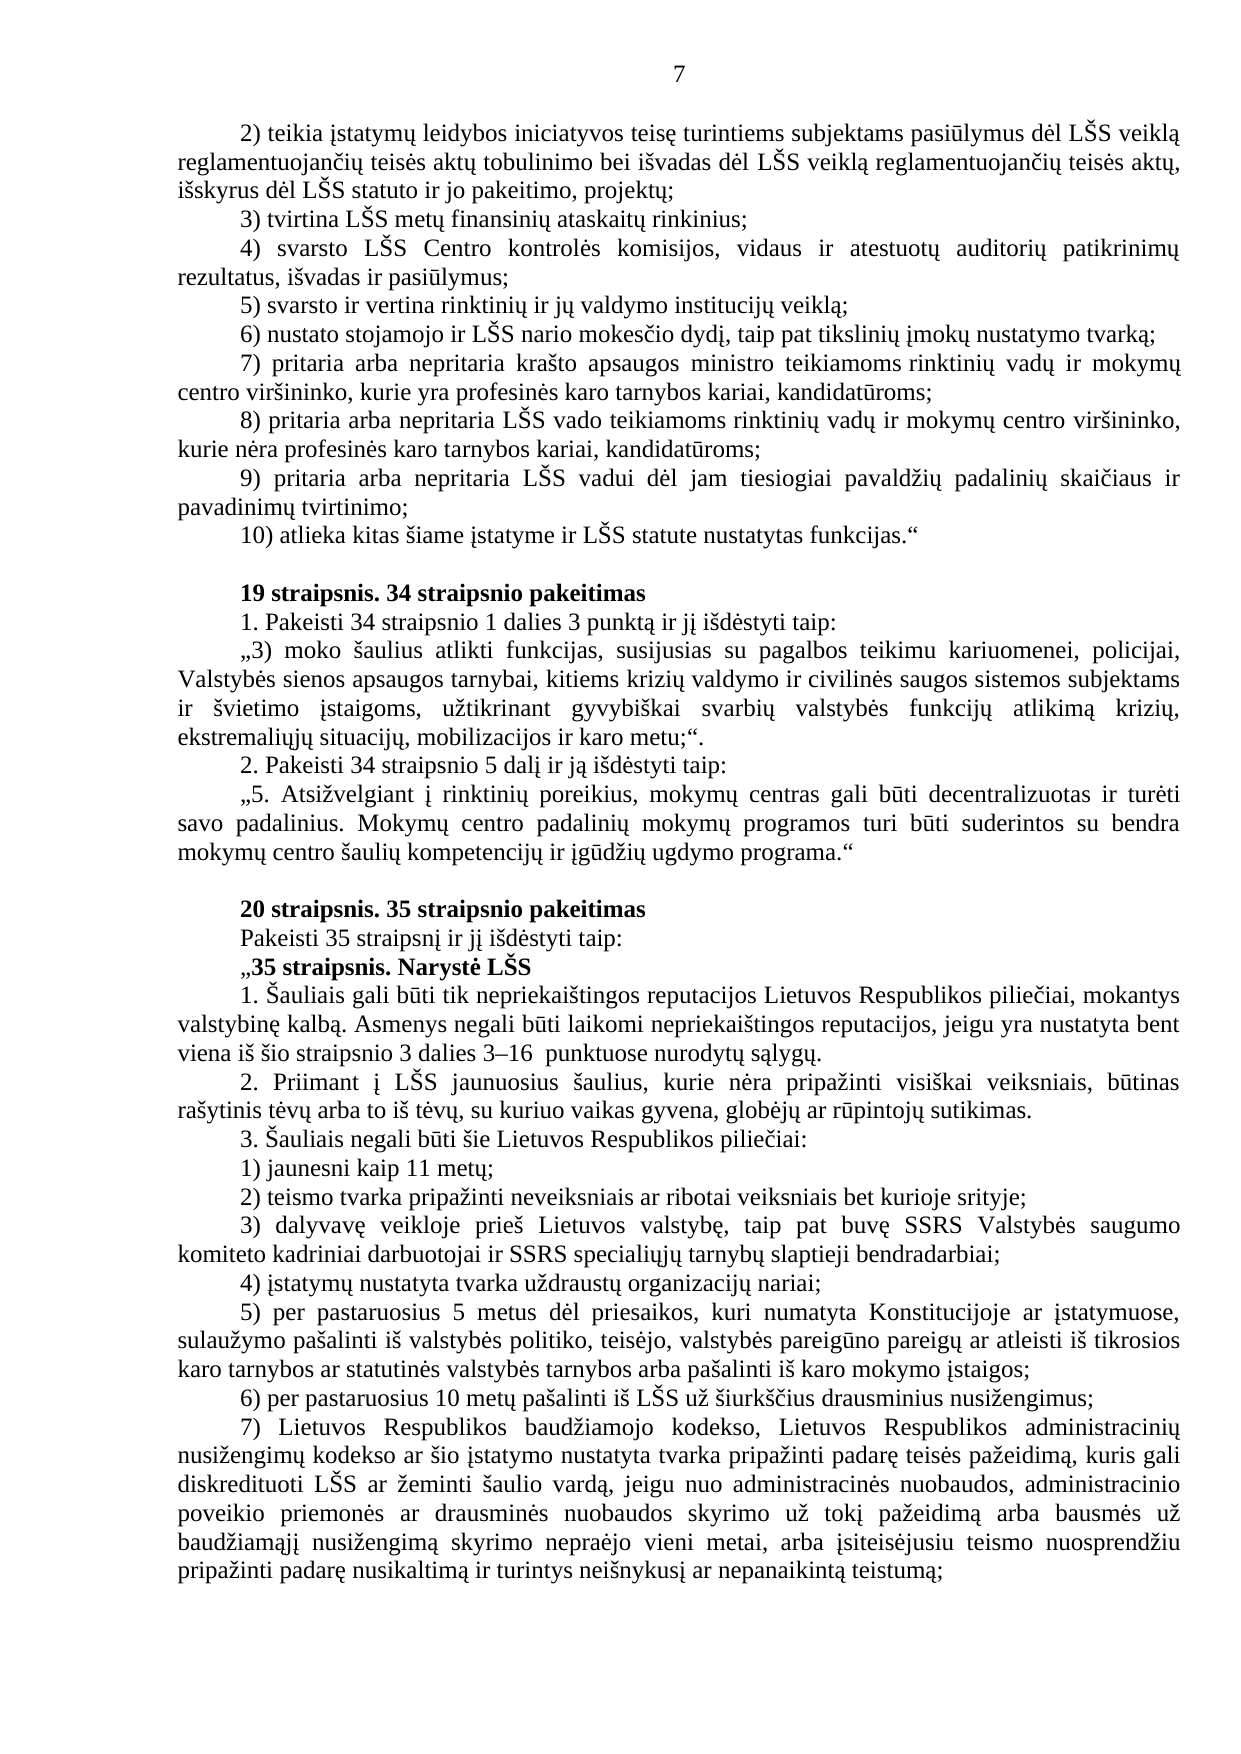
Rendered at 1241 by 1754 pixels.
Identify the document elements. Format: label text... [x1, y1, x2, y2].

text 8) pritaria arba nepritaria LŠS vado teikiamoms rinktinių vadų ir mokymų centro viršininko, kurie nėra profesinės karo tarnybos kariai, kandidatūroms; [177, 406, 1181, 463]
text 9) pritaria arba nepritaria LŠS vadui dėl jam tiesiogiai pavaldžių padalinių skaičiaus ir pavadinimų tvirtinimo; [177, 463, 1181, 521]
text 3) tvirtina LŠS metų finansinių ataskaitų rinkinius; [177, 204, 1181, 233]
text „3) moko šaulius atlikti funkcijas, susijusias su pagalbos teikimu kariuomenei, policijai, Valstybės sienos apsaugos tarnybai, kitiems krizių valdymo ir civilinės saugos sistemos subjektams ir švietimo įstaigoms, užtikrinant gyvybiškai svarbių valstybės funkcijų atlikimą krizių, ekstremaliųjų situacijų, mobilizacijos ir karo metu;“. [177, 636, 1181, 751]
text 7) Lietuvos Respublikos baudžiamojo kodekso, Lietuvos Respublikos administracinių nusižengimų kodekso ar šio įstatymo nustatyta tvarka pripažinti padarę teisės pažeidimą, kuris gali diskredituoti LŠS ar žeminti šaulio vardą, jeigu nuo administracinės nuobaudos, administracinio poveikio priemonės ar drausminės nuobaudos skyrimo už tokį pažeidimą arba bausmės už baudžiamąjį nusižengimą skyrimo nepraėjo vieni metai, arba įsiteisėjusiu teismo nuosprendžiu pripažinti padarę nusikaltimą ir turintys neišnykusį ar nepanaikintą teistumą; [177, 1412, 1181, 1584]
text 20 straipsnis. 35 straipsnio pakeitimas [177, 894, 1181, 923]
text 19 straipsnis. 34 straipsnio pakeitimas [177, 578, 1181, 607]
text 2. Pakeisti 34 straipsnio 5 dalį ir ją išdėstyti taip: [177, 751, 1181, 779]
text „5. Atsižvelgiant į rinktinių poreikius, mokymų centras gali būti decentralizuotas ir turėti savo padalinius. Mokymų centro padalinių mokymų programos turi būti suderintos su bendra mokymų centro šaulių kompetencijų ir įgūdžių ugdymo programa.“ [177, 779, 1181, 866]
text 3. Šauliais negali būti šie Lietuvos Respublikos piliečiai: [177, 1124, 1181, 1153]
text 1. Pakeisti 34 straipsnio 1 dalies 3 punktą ir jį išdėstyti taip: [177, 607, 1181, 636]
text „35 straipsnis. Narystė LŠS [177, 952, 1181, 981]
text 1) jaunesni kaip 11 metų; [177, 1153, 1181, 1182]
text 4) svarsto LŠS Centro kontrolės komisijos, vidaus ir atestuotų auditorių patikrinimų rezultatus, išvadas ir pasiūlymus; [177, 233, 1181, 291]
text 6) per pastaruosius 10 metų pašalinti iš LŠS už šiurkščius drausminius nusižengimus; [177, 1383, 1181, 1412]
text 3) dalyvavę veikloje prieš Lietuvos valstybę, taip pat buvę SSRS Valstybės saugumo komiteto kadriniai darbuotojai ir SSRS specialiųjų tarnybų slaptieji bendradarbiai; [177, 1211, 1181, 1268]
text 6) nustato stojamojo ir LŠS nario mokesčio dydį, taip pat tikslinių įmokų nustatymo tvarką; [177, 319, 1181, 348]
text 1. Šauliais gali būti tik nepriekaištingos reputacijos Lietuvos Respublikos piliečiai, mokantys valstybinę kalbą. Asmenys negali būti laikomi nepriekaištingos reputacijos, jeigu yra nustatyta bent viena iš šio straipsnio 3 dalies 3–16 punktuose nurodytų sąlygų. [177, 981, 1181, 1067]
text 5) svarsto ir vertina rinktinių ir jų valdymo institucijų veiklą; [177, 291, 1181, 319]
text 4) įstatymų nustatyta tvarka uždraustų organizacijų nariai; [177, 1268, 1181, 1297]
text 5) per pastaruosius 5 metus dėl priesaikos, kuri numatyta Konstitucijoje ar įstatymuose, sulaužymo pašalinti iš valstybės politiko, teisėjo, valstybės pareigūno pareigų ar atleisti iš tikrosios karo tarnybos ar statutinės valstybės tarnybos arba pašalinti iš karo mokymo įstaigos; [177, 1297, 1181, 1383]
text 10) atlieka kitas šiame įstatyme ir LŠS statute nustatytas funkcijas.“ [177, 521, 1181, 549]
text 2) teismo tvarka pripažinti neveiksniais ar ribotai veiksniais bet kurioje srityje; [177, 1182, 1181, 1211]
text 2. Priimant į LŠS jaunuosius šaulius, kurie nėra pripažinti visiškai veiksniais, būtinas rašytinis tėvų arba to iš tėvų, su kuriuo vaikas gyvena, globėjų ar rūpintojų sutikimas. [177, 1067, 1181, 1124]
text 2) teikia įstatymų leidybos iniciatyvos teisę turintiems subjektams pasiūlymus dėl LŠS veiklą reglamentuojančių teisės aktų tobulinimo bei išvadas dėl LŠS veiklą reglamentuojančių teisės aktų, išskyrus dėl LŠS statuto ir jo pakeitimo, projektų; [177, 118, 1181, 204]
text Pakeisti 35 straipsnį ir jį išdėstyti taip: [177, 923, 1181, 952]
text 7) pritaria arba nepritaria krašto apsaugos ministro teikiamoms rinktinių vadų ir mokymų centro viršininko, kurie yra profesinės karo tarnybos kariai, kandidatūroms; [177, 348, 1181, 406]
